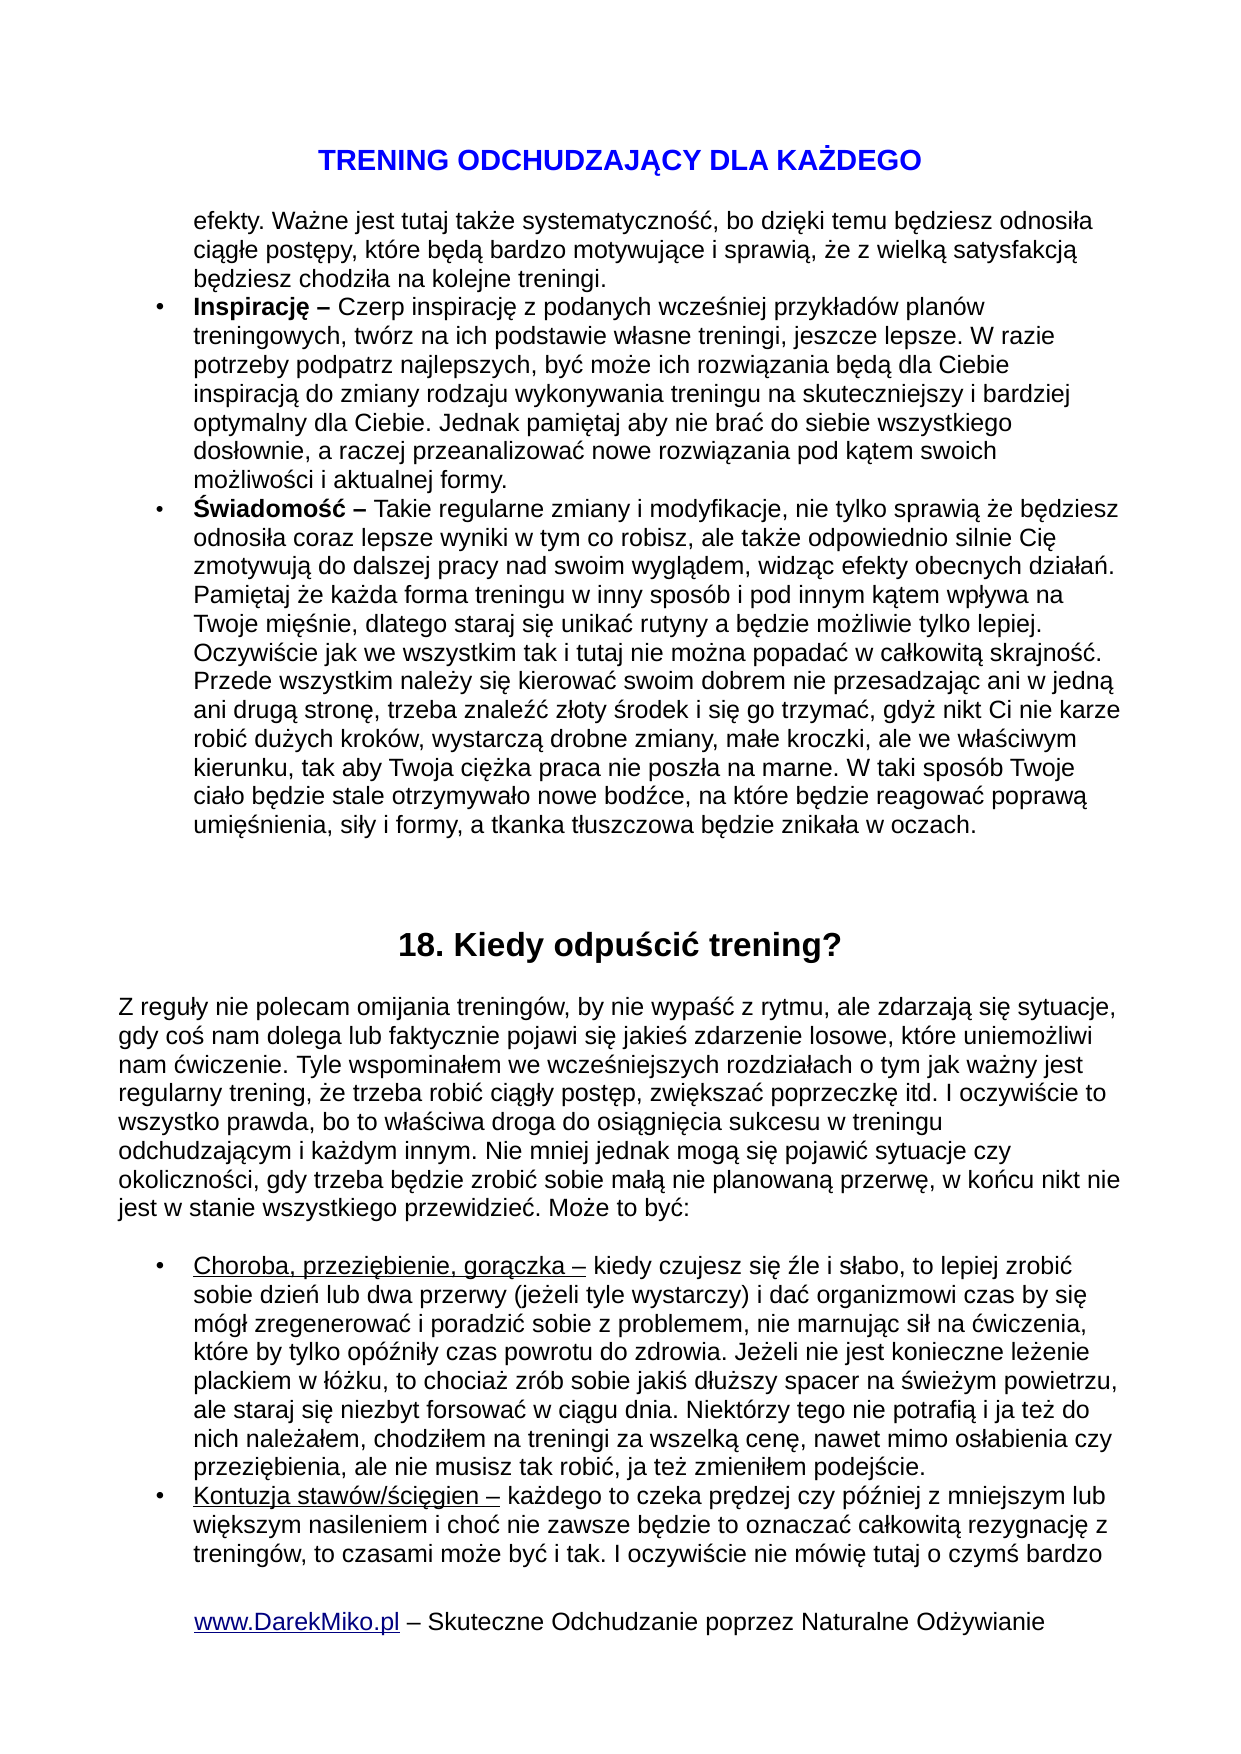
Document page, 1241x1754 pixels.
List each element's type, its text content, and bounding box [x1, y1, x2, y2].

list Inspirację – Czerp inspirację z podanych wcześniej przykładów planów treningowych, twórz na ich podstawie własne treningi, jeszcze lepsze. W razie potrzeby podpatrz najlepszych, być może ich rozwiązania będą dla Ciebie inspiracją do zmiany rodzaju wykonywania treningu na skuteczniejszy i bardziej optymalny dla Ciebie. Jednak pamiętaj aby nie brać do siebie wszystkiego dosłownie, a raczej przeanalizować nowe rozwiązania pod kątem swoich możliwości i aktualnej formy. [156, 292, 1122, 494]
list Choroba, przeziębienie, gorączka – kiedy czujesz się źle i słabo, to lepiej zrobić sobie dzień lub dwa przerwy (jeżeli tyle wystarczy) i dać organizmowi czas by się mógł zregenerować i poradzić sobie z problemem, nie marnując sił na ćwiczenia, które by tylko opóźniły czas powrotu do zdrowia. Jeżeli nie jest konieczne leżenie plackiem w łóżku, to chociaż zrób sobie jakiś dłuższy spacer na świeżym powietrzu, ale staraj się niezbyt forsować w ciągu dnia. Niektórzy tego nie potrafią i ja też do nich należałem, chodziłem na treningi za wszelką cenę, nawet mimo osłabienia czy przeziębienia, ale nie musisz tak robić, ja też zmieniłem podejście. [156, 1251, 1122, 1481]
list efekty. Ważne jest tutaj także systematyczność, bo dzięki temu będziesz odnosiła ciągłe postępy, które będą bardzo motywujące i sprawią, że z wielką satysfakcją będziesz chodziła na kolejne treningi. [156, 206, 1122, 292]
list Świadomość – Takie regularne zmiany i modyfikacje, nie tylko sprawią że będziesz odnosiła coraz lepsze wyniki w tym co robisz, ale także odpowiednio silnie Cię zmotywują do dalszej pracy nad swoim wyglądem, widząc efekty obecnych działań. Pamiętaj że każda forma treningu w inny sposób i pod innym kątem wpływa na Twoje mięśnie, dlatego staraj się unikać rutyny a będzie możliwie tylko lepiej. Oczywiście jak we wszystkim tak i tutaj nie można popadać w całkowitą skrajność. Przede wszystkim należy się kierować swoim dobrem nie przesadzając ani w jedną ani drugą stronę, trzeba znaleźć złoty środek i się go trzymać, gdyż nikt Ci nie karze robić dużych kroków, wystarczą drobne zmiany, małe kroczki, ale we właściwym kierunku, tak aby Twoja ciężka praca nie poszła na marne. W taki sposób Twoje ciało będzie stale otrzymywało nowe bodźce, na które będzie reagować poprawą umięśnienia, siły i formy, a tkanka tłuszczowa będzie znikała w oczach. [156, 494, 1122, 839]
text Z reguły nie polecam omijania treningów, by nie wypaść z rytmu, ale zdarzają się sytuacje, gdy coś nam dolega lub faktycznie pojawi się jakieś zdarzenie losowe, które uniemożliwi nam ćwiczenie. Tyle wspominałem we wcześniejszych rozdziałach o tym jak ważny jest regularny trening, że trzeba robić ciągły postęp, zwiększać poprzeczkę itd. I oczywiście to wszystko prawda, bo to właściwa droga do osiągnięcia sukcesu w treningu odchudzającym i każdym innym. Nie mniej jednak mogą się pojawić sytuacje czy okoliczności, gdy trzeba będzie zrobić sobie małą nie planowaną przerwę, w końcu nikt nie jest w stanie wszystkiego przewidzieć. Może to być: [118, 992, 1122, 1222]
list Kontuzja stawów/ścięgien – każdego to czeka prędzej czy później z mniejszym lub większym nasileniem i choć nie zawsze będzie to oznaczać całkowitą rezygnację z treningów, to czasami może być i tak. I oczywiście nie mówię tutaj o czymś bardzo [156, 1481, 1122, 1567]
text 18. Kiedy odpuścić trening? [118, 925, 1122, 963]
